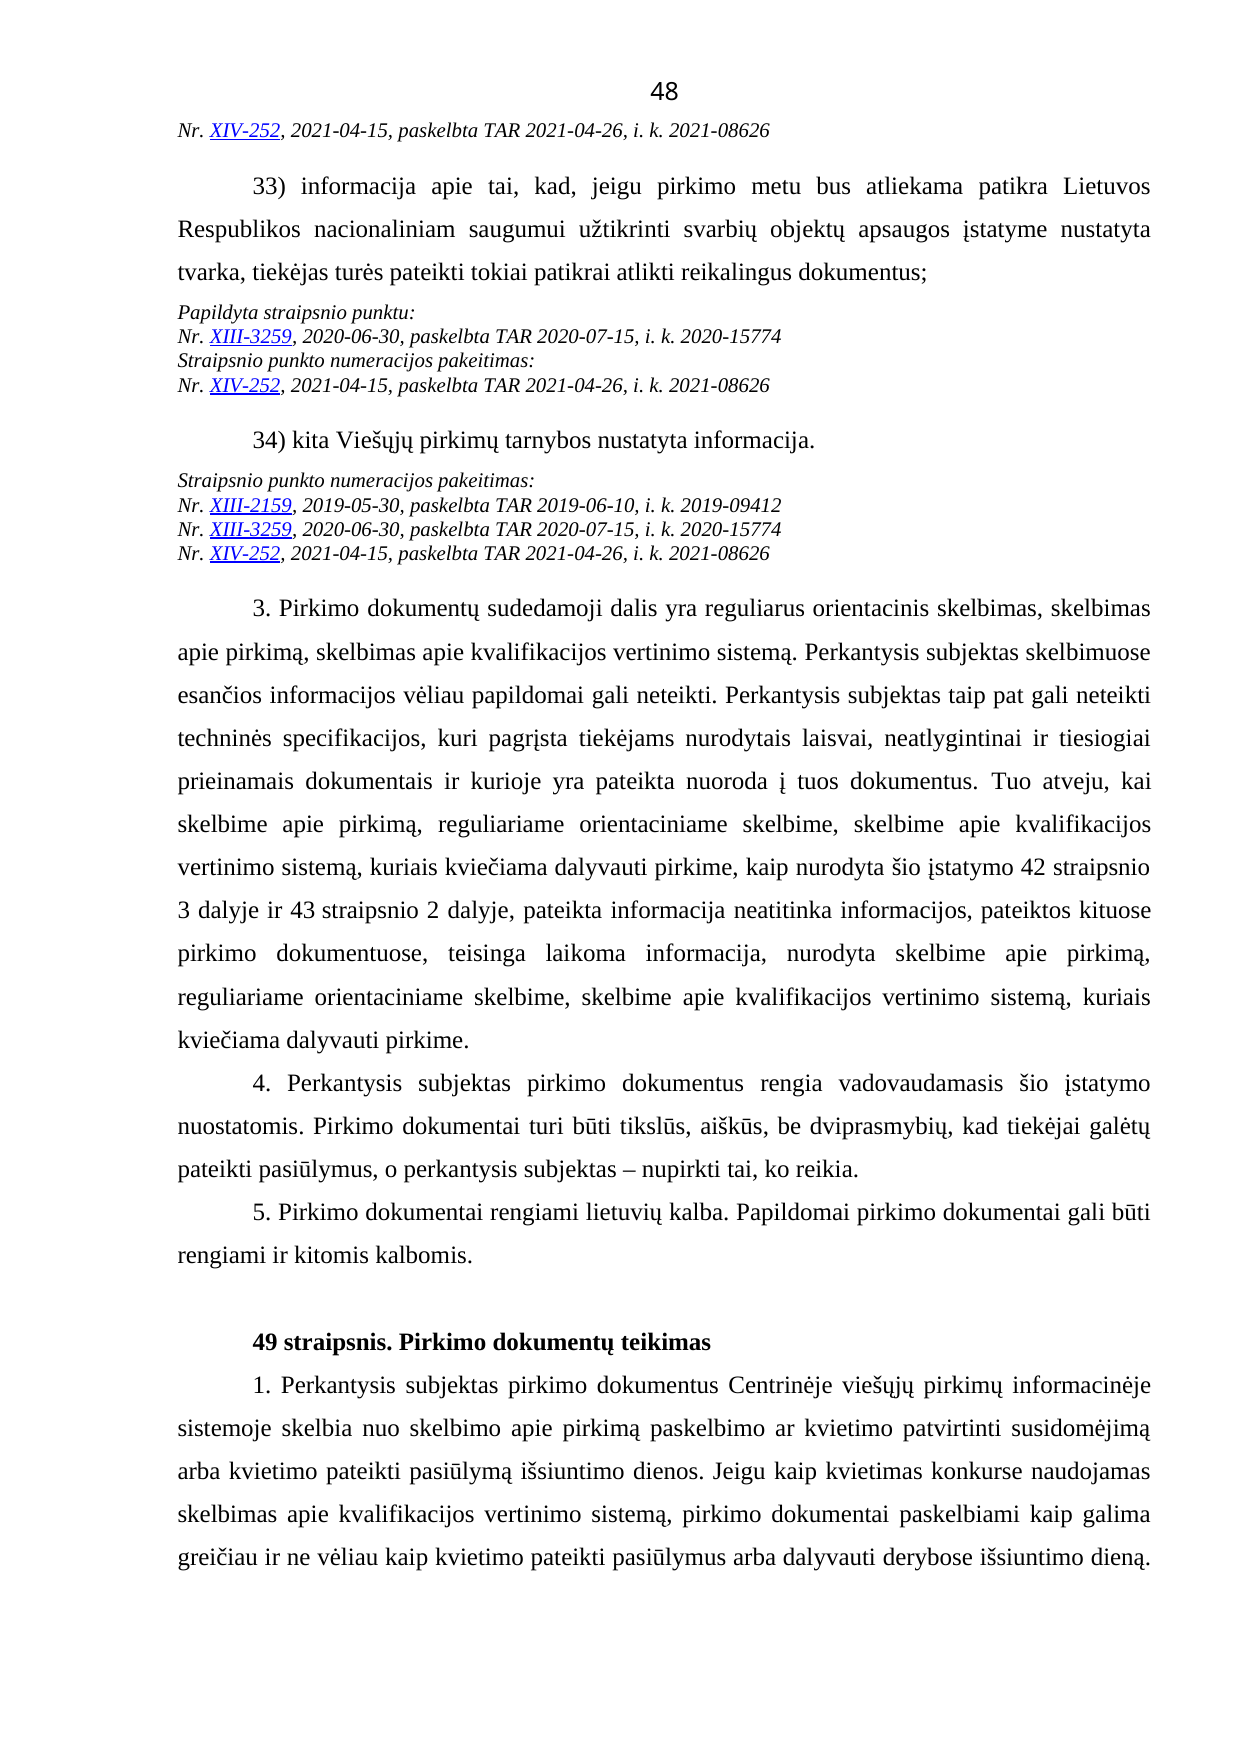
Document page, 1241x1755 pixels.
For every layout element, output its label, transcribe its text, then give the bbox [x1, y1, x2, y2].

text Papildyta straipsnio punktu: [177, 300, 1152, 324]
text 3. Pirkimo dokumentų sudedamoji dalis yra reguliarus orientacinis skelbimas, skelbimas apie pirkimą, skelbimas apie kvalifikacijos vertinimo sistemą. Perkantysis subjektas skelbimuose esančios informacijos vėliau papildomai gali neteikti. Perkantysis subjektas taip pat gali neteikti techninės specifikacijos, kuri pagrįsta tiekėjams nurodytais laisvai, neatlygintinai ir tiesiogiai prieinamais dokumentais ir kurioje yra pateikta nuoroda į tuos dokumentus. Tuo atveju, kai skelbime apie pirkimą, reguliariame orientaciniame skelbime, skelbime apie kvalifikacijos vertinimo sistemą, kuriais kviečiama dalyvauti pirkime, kaip nurodyta šio įstatymo 42 straipsnio 3 dalyje ir 43 straipsnio 2 dalyje, pateikta informacija neatitinka informacijos, pateiktos kituose pirkimo dokumentuose, teisinga laikoma informacija, nurodyta skelbime apie pirkimą, reguliariame orientaciniame skelbime, skelbime apie kvalifikacijos vertinimo sistemą, kuriais kviečiama dalyvauti pirkime. [177, 593, 1152, 1053]
text Nr. XIV-252, 2021-04-15, paskelbta TAR 2021-04-26, i. k. 2021-08626 [177, 118, 1152, 142]
text Nr. XIII-2159, 2019-05-30, paskelbta TAR 2019-06-10, i. k. 2019-09412 [177, 492, 1152, 517]
text Nr. XIII-3259, 2020-06-30, paskelbta TAR 2020-07-15, i. k. 2020-15774 [177, 324, 1152, 348]
text Straipsnio punkto numeracijos pakeitimas: [177, 348, 1152, 372]
text 33) informacija apie tai, kad, jeigu pirkimo metu bus atliekama patikra Lietuvos Respublikos nacionaliniam saugumui užtikrinti svarbių objektų apsaugos įstatyme nustatyta tvarka, tiekėjas turės pateikti tokiai patikrai atlikti reikalingus dokumentus; [177, 171, 1152, 286]
text 49 straipsnis. Pirkimo dokumentų teikimas [177, 1327, 1152, 1355]
text Nr. XIV-252, 2021-04-15, paskelbta TAR 2021-04-26, i. k. 2021-08626 [177, 372, 1152, 397]
text 34) kita Viešųjų pirkimų tarnybos nustatyta informacija. [177, 425, 1152, 454]
text 4. Perkantysis subjektas pirkimo dokumentus rengia vadovaudamasis šio įstatymo nuostatomis. Pirkimo dokumentai turi būti tikslūs, aiškūs, be dviprasmybių, kad tiekėjai galėtų pateikti pasiūlymus, o perkantysis subjektas – nupirkti tai, ko reikia. [177, 1068, 1152, 1183]
text Nr. XIII-3259, 2020-06-30, paskelbta TAR 2020-07-15, i. k. 2020-15774 [177, 517, 1152, 541]
text Nr. XIV-252, 2021-04-15, paskelbta TAR 2021-04-26, i. k. 2021-08626 [177, 541, 1152, 565]
text 5. Pirkimo dokumentai rengiami lietuvių kalba. Papildomai pirkimo dokumentai gali būti rengiami ir kitomis kalbomis. [177, 1197, 1152, 1269]
text Straipsnio punkto numeracijos pakeitimas: [177, 468, 1152, 492]
text 1. Perkantysis subjektas pirkimo dokumentus Centrinėje viešųjų pirkimų informacinėje sistemoje skelbia nuo skelbimo apie pirkimą paskelbimo ar kvietimo patvirtinti susidomėjimą arba kvietimo pateikti pasiūlymą išsiuntimo dienos. Jeigu kaip kvietimas konkurse naudojamas skelbimas apie kvalifikacijos vertinimo sistemą, pirkimo dokumentai paskelbiami kaip galima greičiau ir ne vėliau kaip kvietimo pateikti pasiūlymus arba dalyvauti derybose išsiuntimo dieną. [177, 1370, 1152, 1571]
